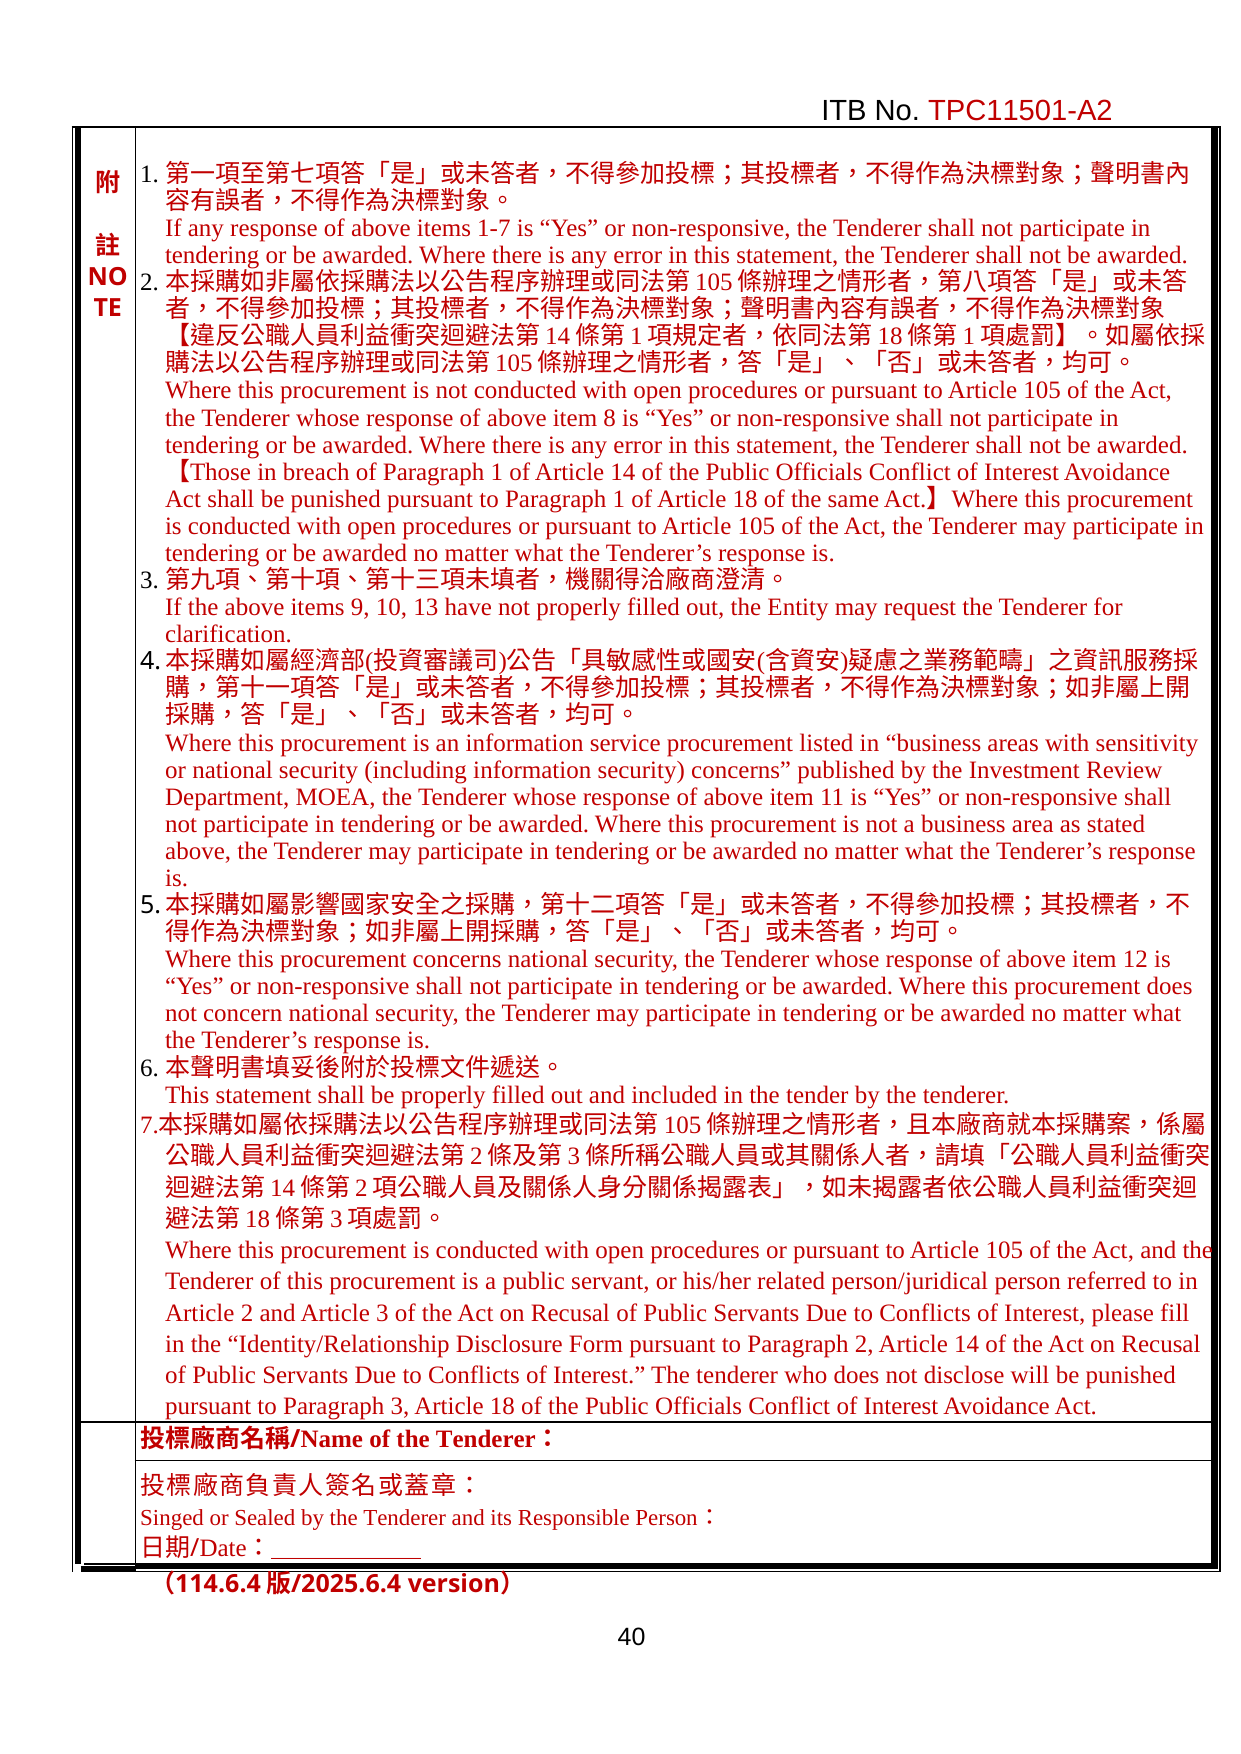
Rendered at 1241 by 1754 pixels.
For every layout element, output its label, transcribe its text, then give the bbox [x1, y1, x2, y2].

table_cell 第一項至第七項答「是」或未答者，不得參加投標；其投標者，不得作為決標對象；聲明書內容有誤者，不得作為決標對象。 If any response of above items 1-7 is “Yes” or non-responsive, the Tenderer shall not participate in tendering or be awarded. Where there is any error in this statement, the Tenderer shall not be awarded. 本採購如非屬依採購法以公告程序辦理或同法第105條辦理之情形者，第八項答「是」或未答者，不得參加投標；其投標者，不得作為決標對象；聲明書內容有誤者，不得作為決標對象【違反公職人員利益衝突迴避法第14條第1項規定者，依同法第18條第1項處罰】。如屬依採購法以公告程序辦理或同法第105條辦理之情形者，答「是」、「否」或未答者，均可。 Where this procurement is not conducted with open procedures or pursuant to Article 105 of the Act, the Tenderer whose response of above item 8 is “Yes” or non-responsive shall not participate in tendering or be awarded. Where there is any error in this statement, the Tenderer shall not be awarded.【Those in breach of Paragraph 1 of Article 14 of the Public Officials Conflict of Interest Avoidance Act shall be punished pursuant to Paragraph 1 of Article 18 of the same Act.】Where this procurement is conducted with open procedures or pursuant to Article 105 of the Act, the Tenderer may participate in tendering or be awarded no matter what the Tenderer’s response is. 第九項、第十項、第十三項未填者，機關得洽廠商澄清。 If the above items 9, 10, 13 have not properly filled out, the Entity may request the Tenderer for clarification. 本採購如屬經濟部(投資審議司)公告「具敏感性或國安(含資安)疑慮之業務範疇」之資訊服務採購，第十一項答「是」或未答者，不得參加投標；其投標者，不得作為決標對象；如非屬上開採購，答「是」、「否」或未答者，均可。 Where this procurement is an information service procurement listed in “business areas with sensitivity or national security (including information security) concerns” published by the Investment Review Department, MOEA, the Tenderer whose response of above item 11 is “Yes” or non-responsive shall not participate in tendering or be awarded. Where this procurement is not a business area as stated above, the Tenderer may participate in tendering or be awarded no matter what the Tenderer’s response is. 本採購如屬影響國家安全之採購，第十二項答「是」或未答者，不得參加投標；其投標者，不得作為決標對象；如非屬上開採購，答「是」、「否」或未答者，均可。 Where this procurement concerns national security, the Tenderer whose response of above item 12 is “Yes” or non-responsive shall not participate in tendering or be awarded. Where this procurement does not concern national security, the Tenderer may participate in tendering or be awarded no matter what the Tenderer’s response is. 本聲明書填妥後附於投標文件遞送。 This statement shall be properly filled out and included in the tender by the tenderer. 7.本採購如屬依採購法以公告程序辦理或同法第105條辦理之情形者，且本廠商就本採購案，係屬公職人員利益衝突迴避法第2條及第3條所稱公職人員或其關係人者，請填「公職人員利益衝突迴避法第14條第2項公職人員及關係人身分關係揭露表」，如未揭露者依公職人員利益衝突迴避法第18條第3項處罰。 Where this procurement is conducted with open procedures or pursuant to Article 105 of the Act, and the Tenderer of this procurement is a public servant, or his/her related person/juridical person referred to in Article 2 and Article 3 of the Act on Recusal of Public Servants Due to Conflicts of Interest, please fill in the “Identity/Relationship Disclosure Form pursuant to Paragraph 2, Article 14 of the Act on Recusal of Public Servants Due to Conflicts of Interest.” The tenderer who does not disclose will be punished pursuant to Paragraph 3, Article 18 of the Public Officials Conflict of Interest Avoidance Act. [136, 128, 1211, 1421]
text （114.6.4版/2025.6.4 version） [150, 1572, 1113, 1597]
table_cell 投標廠商名稱/Name of the Tenderer： [136, 1423, 1211, 1460]
table_cell 投標廠商負責人簽名或蓋章： Singed or Sealed by the Tenderer and its Responsible Person： 日期/Date：＿＿＿＿＿＿ [136, 1461, 1211, 1563]
table_cell [81, 1423, 135, 1563]
table_cell 附 註 NOTE [81, 128, 135, 1421]
